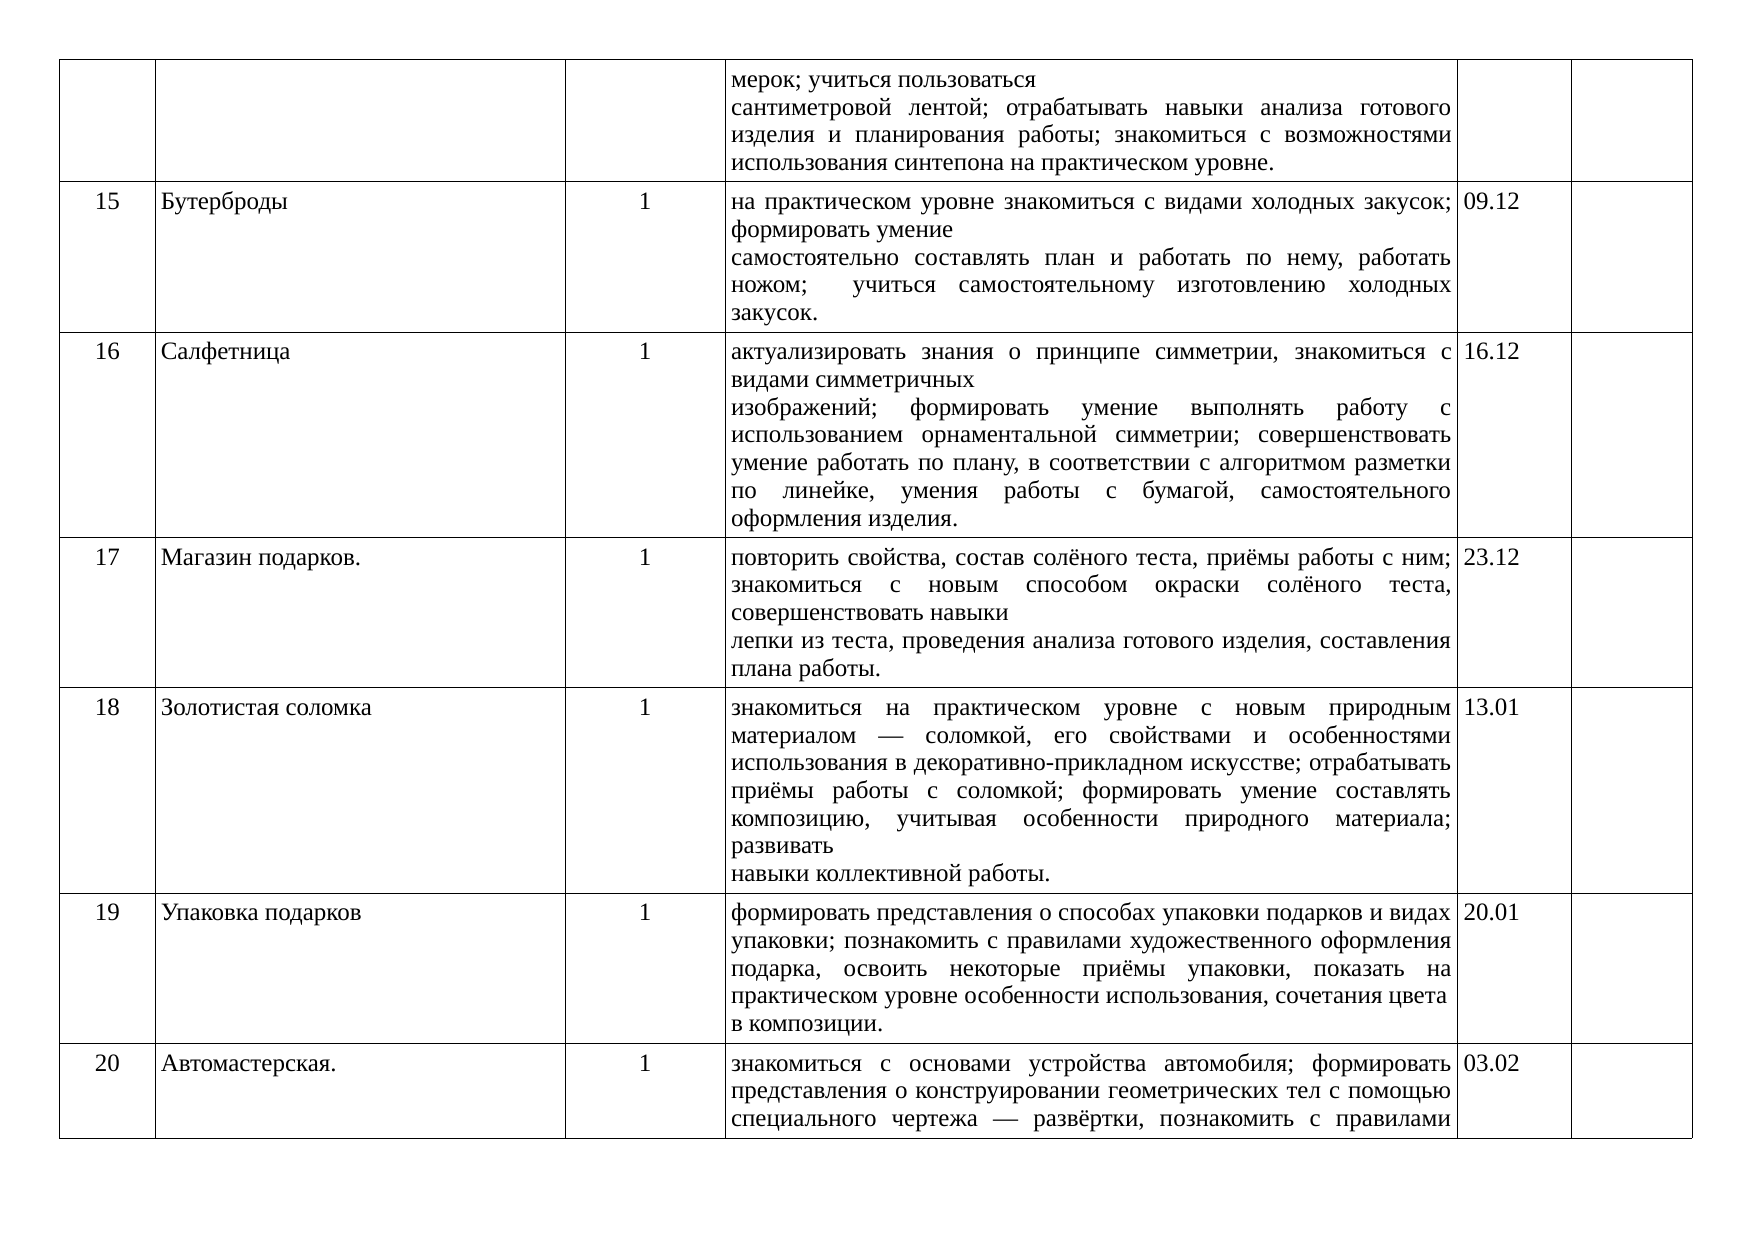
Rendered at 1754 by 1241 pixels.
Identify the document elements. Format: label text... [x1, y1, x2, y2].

table_cell Салфетница [156, 333, 565, 537]
table_cell 23.12 [1458, 538, 1571, 687]
table_cell [1572, 1044, 1692, 1137]
table_cell [156, 60, 565, 181]
table_cell Магазин подарков. [156, 538, 565, 687]
table_cell [1572, 894, 1692, 1043]
table_cell мерок; учиться пользоваться сантиметровой лентой; отрабатывать навыки анализа готового изделия и планирования работы; знакомиться с возможностями использования синтепона на практическом уровне. [726, 60, 1457, 181]
table_cell 1 [566, 538, 725, 687]
table_cell повторить свойства, состав солёного теста, приёмы работы с ним; знакомиться с новым способом окраски солёного теста, совершенствовать навыки лепки из теста, проведения анализа готового изделия, составления плана работы. [726, 538, 1457, 687]
table_cell 1 [566, 688, 725, 893]
table_cell 19 [60, 894, 155, 1043]
table_cell формировать представления о способах упаковки подарков и видах упаковки; познакомить с правилами художественного оформления подарка, освоить некоторые приёмы упаковки, показать на практическом уровне особенности использования, сочетания цвета в композиции. [726, 894, 1457, 1043]
table_cell Золотистая соломка [156, 688, 565, 893]
table_cell 16 [60, 333, 155, 537]
table_cell 1 [566, 333, 725, 537]
table_cell [566, 60, 725, 181]
table_cell Упаковка подарков [156, 894, 565, 1043]
table_cell 09.12 [1458, 182, 1571, 332]
table_cell на практическом уровне знакомиться с видами холодных закусок; формировать умение самостоятельно составлять план и работать по нему, работать ножом; учиться самостоятельному изготовлению холодных закусок. [726, 182, 1457, 332]
table_cell 20 [60, 1044, 155, 1137]
table_cell 1 [566, 1044, 725, 1137]
table_cell 1 [566, 894, 725, 1043]
table_cell [1572, 182, 1692, 332]
table_cell 20.01 [1458, 894, 1571, 1043]
table_cell 16.12 [1458, 333, 1571, 537]
table_cell [60, 60, 155, 181]
table_cell 15 [60, 182, 155, 332]
table_cell 17 [60, 538, 155, 687]
table_cell 1 [566, 182, 725, 332]
table_cell 18 [60, 688, 155, 893]
table_cell Бутерброды [156, 182, 565, 332]
table_cell [1458, 60, 1571, 181]
table_cell знакомиться с основами устройства автомобиля; формировать представления о конструировании геометрических тел с помощью специального чертежа — развёртки, познакомить с правилами [726, 1044, 1457, 1137]
table_cell [1572, 538, 1692, 687]
table_cell 13.01 [1458, 688, 1571, 893]
table_cell Автомастерская. [156, 1044, 565, 1137]
table_cell [1572, 60, 1692, 181]
table_cell 03.02 [1458, 1044, 1571, 1137]
table_cell знакомиться на практическом уровне с новым природным материалом — соломкой, его свойствами и особенностями использования в декоративно-прикладном искусстве; отрабатывать приёмы работы с соломкой; формировать умение составлять композицию, учитывая особенности природного материала; развивать навыки коллективной работы. [726, 688, 1457, 893]
table_cell [1572, 333, 1692, 537]
table_cell актуализировать знания о принципе симметрии, знакомиться с видами симметричных изображений; формировать умение выполнять работу с использованием орнаментальной симметрии; совершенствовать умение работать по плану, в соответствии с алгоритмом разметки по линейке, умения работы с бумагой, самостоятельного оформления изделия. [726, 333, 1457, 537]
table_cell [1572, 688, 1692, 893]
